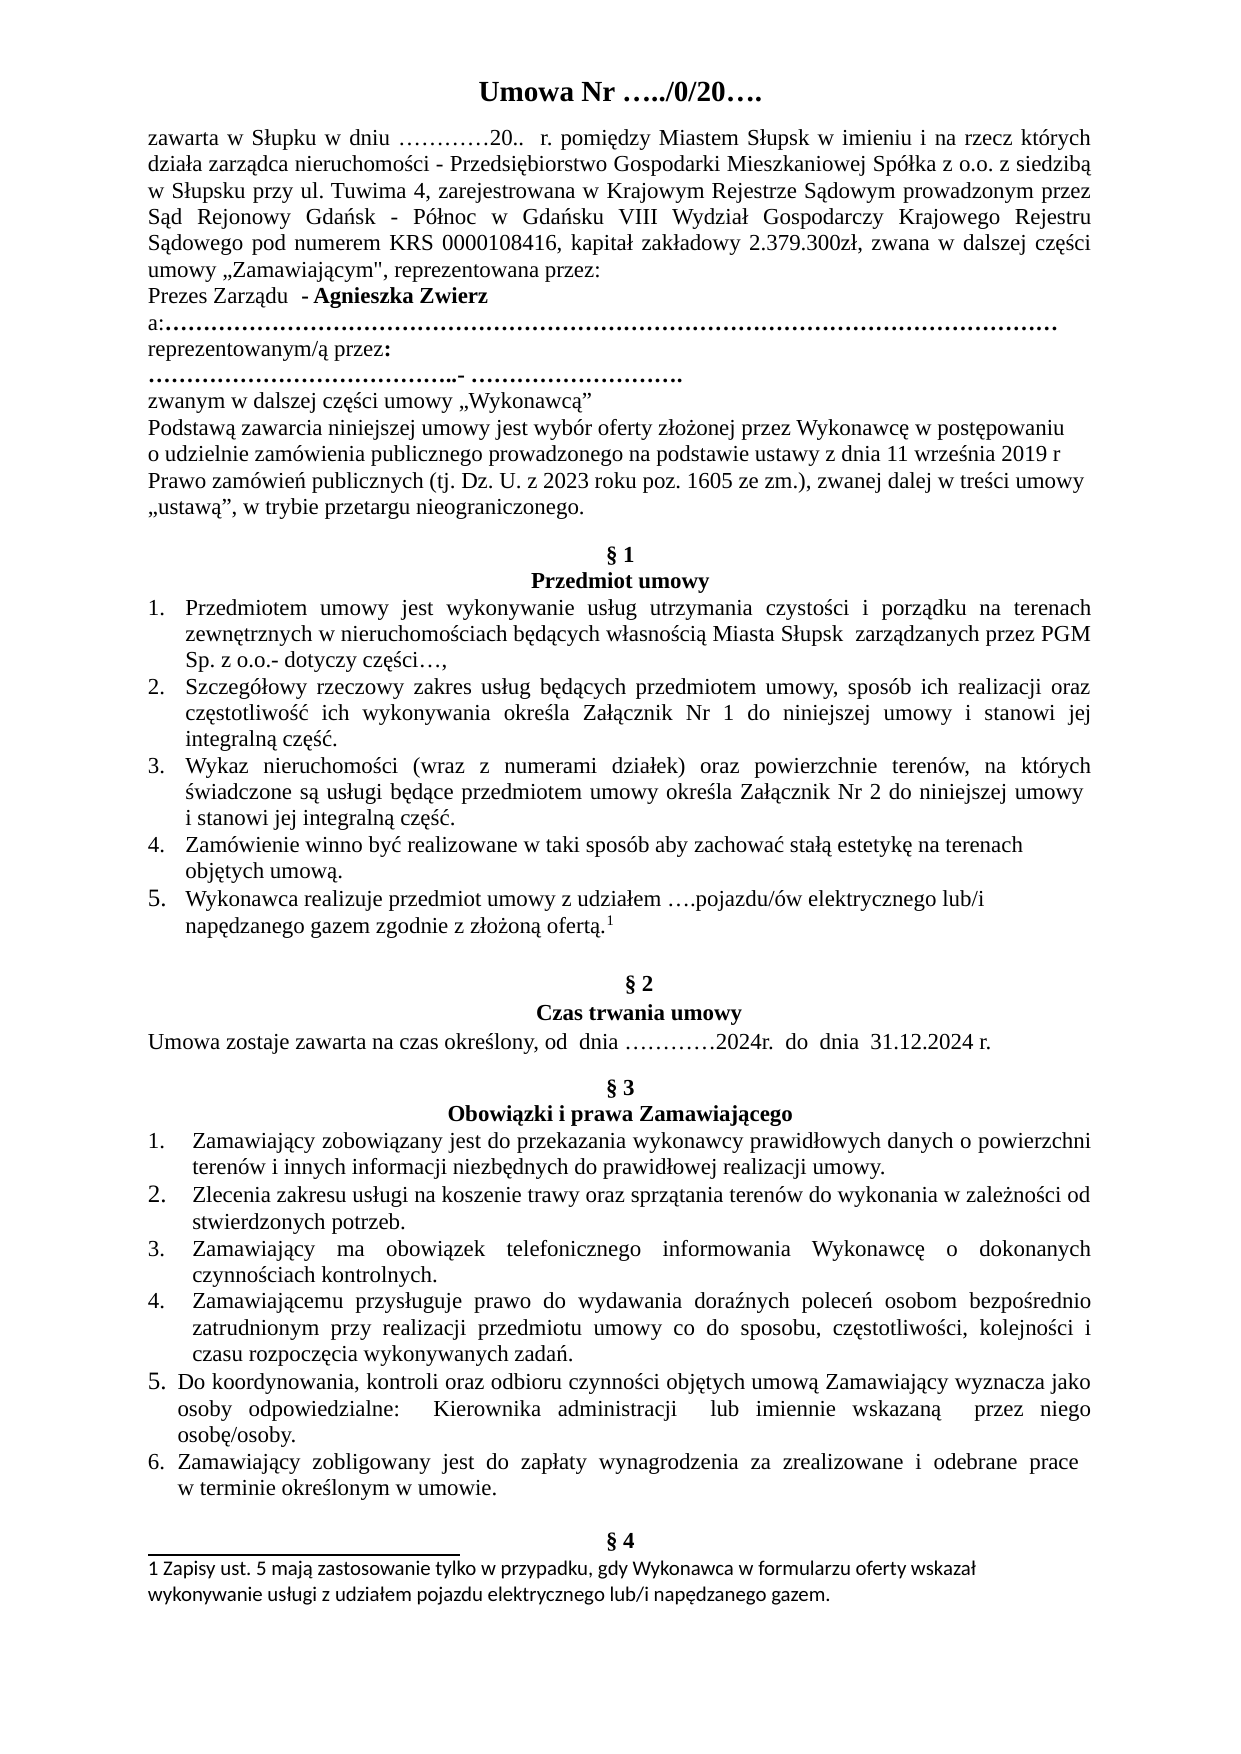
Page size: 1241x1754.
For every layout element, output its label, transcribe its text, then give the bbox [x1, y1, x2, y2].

list Zamówienie winno być realizowane w taki sposób aby zachować stałą estetykę na terenach objętych umową. [148, 831, 1092, 883]
list Zlecenia zakresu usługi na koszenie trawy oraz sprzątania terenów do wykonania w zależności od stwierdzonych potrzeb. [148, 1179, 1092, 1234]
text Obowiązki i prawa Zamawiającego [148, 1100, 1092, 1127]
list Zamawiający zobowiązany jest do przekazania wykonawcy prawidłowych danych o powierzchni terenów i innych informacji niezbędnych do prawidłowej realizacji umowy. [148, 1127, 1092, 1179]
text Przedmiot umowy [148, 567, 1092, 594]
list Przedmiotem umowy jest wykonywanie usług utrzymania czystości i porządku na terenach zewnętrznych w nieruchomościach będących własnością Miasta Słupsk zarządzanych przez PGM Sp. z o.o.- dotyczy części…, [148, 594, 1092, 673]
list Zamawiający ma obowiązek telefonicznego informowania Wykonawcę o dokonanych czynnościach kontrolnych. [148, 1234, 1092, 1287]
list Wykonawca realizuje przedmiot umowy z udziałem ….pojazdu/ów elektrycznego lub/i napędzanego gazem zgodnie z złożoną ofertą. [148, 883, 1092, 939]
text zwanym w dalszej części umowy „Wykonawcą” Podstawą zawarcia niniejszej umowy jest wybór oferty złożonej przez Wykonawcę w postępowaniu o udzielnie zamówienia publicznego prowadzonego na podstawie ustawy z dnia 11 września 2019 r Prawo zamówień publicznych (tj. Dz. U. z 2023 roku poz. 1605 ze zm.), zwanej dalej w treści umowy „ustawą”, w trybie przetargu nieograniczonego. [148, 388, 1092, 519]
text Umowa Nr …../0/20…. [148, 74, 1092, 107]
text Umowa zostaje zawarta na czas określony, od dnia …………2024r. do dnia 31.12.2024 r. [148, 1026, 1092, 1055]
text § 4 [148, 1527, 1092, 1553]
list Wykaz nieruchomości (wraz z numerami działek) oraz powierzchnie terenów, na których świadczone są usługi będące przedmiotem umowy określa Załącznik Nr 2 do niniejszej umowy i stanowi jej integralną część. [148, 752, 1092, 831]
text Prezes Zarządu - Agnieszka Zwierz [148, 282, 1092, 308]
text § 3 [148, 1074, 1092, 1100]
list Do koordynowania, kontroli oraz odbioru czynności objętych umową Zamawiający wyznacza jako osoby odpowiedzialne: Kierownika administracji lub imiennie wskazaną przez niego osobę/osoby. [148, 1366, 1092, 1448]
text zawarta w Słupku w dniu …………20.. r. pomiędzy Miastem Słupsk w imieniu i na rzecz których działa zarządca nieruchomości - Przedsiębiorstwo Gospodarki Mieszkaniowej Spółka z o.o. z siedzibą w Słupsku przy ul. Tuwima 4, zarejestrowana w Krajowym Rejestrze Sądowym prowadzonym przez Sąd Rejonowy Gdańsk - Północ w Gdańsku VIII Wydział Gospodarczy Krajowego Rejestru Sądowego pod numerem KRS 0000108416, kapitał zakładowy 2.379.300zł, zwana w dalszej części umowy „Zamawiającym", reprezentowana przez: [148, 124, 1092, 282]
text Czas trwania umowy [185, 997, 1092, 1026]
text a:……………………………………………………………………………………………………… [148, 308, 1092, 335]
text § 1 [148, 541, 1092, 567]
text reprezentowanym/ą przez: [148, 335, 1092, 361]
list Zapisy ust. 5 mają zastosowanie tylko w przypadku, gdy Wykonawca w formularzu oferty wskazał wykonywanie usługi z udziałem pojazdu elektrycznego lub/i napędzanego gazem. [148, 1555, 1092, 1606]
list Zamawiający zobligowany jest do zapłaty wynagrodzenia za zrealizowane i odebrane prace w terminie określonym w umowie. [148, 1448, 1092, 1501]
list Zamawiającemu przysługuje prawo do wydawania doraźnych poleceń osobom bezpośrednio zatrudnionym przy realizacji przedmiotu umowy co do sposobu, częstotliwości, kolejności i czasu rozpoczęcia wykonywanych zadań. [148, 1287, 1092, 1366]
text § 2 [185, 968, 1092, 997]
list Szczegółowy rzeczowy zakres usług będących przedmiotem umowy, sposób ich realizacji oraz częstotliwość ich wykonywania określa Załącznik Nr 1 do niniejszej umowy i stanowi jej integralną część. [148, 673, 1092, 752]
text …………………………………..- ………………………. [148, 361, 1092, 388]
